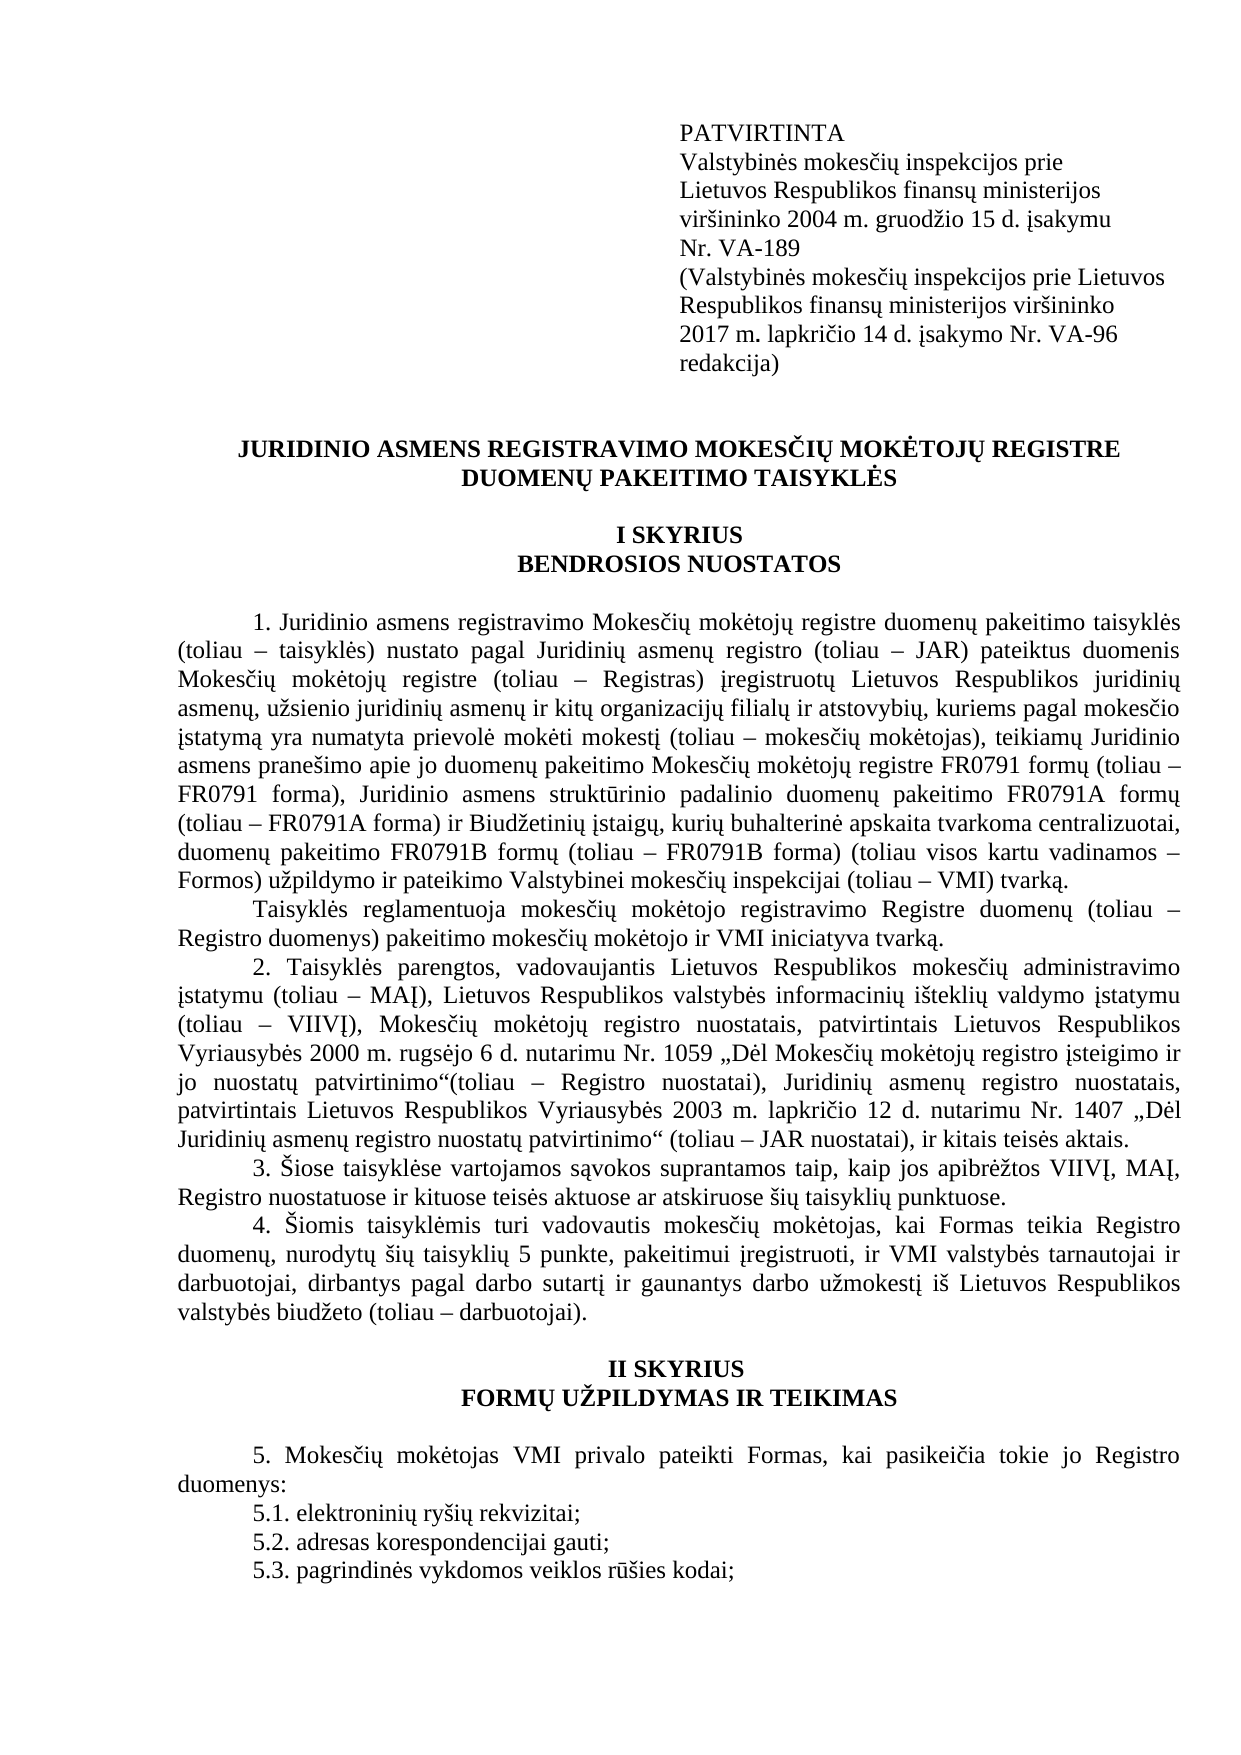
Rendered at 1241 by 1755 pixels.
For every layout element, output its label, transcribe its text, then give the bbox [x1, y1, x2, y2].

text 2. Taisyklės parengtos, vadovaujantis Lietuvos Respublikos mokesčių administravimo įstatymu (toliau – MAĮ), Lietuvos Respublikos valstybės informacinių išteklių valdymo įstatymu (toliau – VIIVĮ), Mokesčių mokėtojų registro nuostatais, patvirtintais Lietuvos Respublikos Vyriausybės 2000 m. rugsėjo 6 d. nutarimu Nr. 1059 „Dėl Mokesčių mokėtojų registro įsteigimo ir jo nuostatų patvirtinimo“(toliau – Registro nuostatai), Juridinių asmenų registro nuostatais, patvirtintais Lietuvos Respublikos Vyriausybės 2003 m. lapkričio 12 d. nutarimu Nr. 1407 „Dėl Juridinių asmenų registro nuostatų patvirtinimo“ (toliau – JAR nuostatai), ir kitais teisės aktais. [177, 952, 1181, 1153]
text 4. Šiomis taisyklėmis turi vadovautis mokesčių mokėtojas, kai Formas teikia Registro duomenų, nurodytų šių taisyklių 5 punkte, pakeitimui įregistruoti, ir VMI valstybės tarnautojai ir darbuotojai, dirbantys pagal darbo sutartį ir gaunantys darbo užmokestį iš Lietuvos Respublikos valstybės biudžeto (toliau – darbuotojai). [177, 1211, 1181, 1326]
text FORMŲ UŽPILDYMAS IR TEIKIMAS [177, 1383, 1181, 1412]
text 5.1. elektroninių ryšių rekvizitai; [177, 1498, 1181, 1527]
text Valstybinės mokesčių inspekcijos prie [679, 147, 1181, 176]
text 5.2. adresas korespondencijai gauti; [177, 1527, 1181, 1556]
text JURIDINIO ASMENS REGISTRAVIMO MOKESČIŲ MOKĖTOJŲ REGISTRE DUOMENŲ PAKEITIMO TAISYKLĖS [177, 434, 1181, 492]
text 1. Juridinio asmens registravimo Mokesčių mokėtojų registre duomenų pakeitimo taisyklės (toliau – taisyklės) nustato pagal Juridinių asmenų registro (toliau – JAR) pateiktus duomenis Mokesčių mokėtojų registre (toliau – Registras) įregistruotų Lietuvos Respublikos juridinių asmenų, užsienio juridinių asmenų ir kitų organizacijų filialų ir atstovybių, kuriems pagal mokesčio įstatymą yra numatyta prievolė mokėti mokestį (toliau – mokesčių mokėtojas), teikiamų Juridinio asmens pranešimo apie jo duomenų pakeitimo Mokesčių mokėtojų registre FR0791 formų (toliau – FR0791 forma), Juridinio asmens struktūrinio padalinio duomenų pakeitimo FR0791A formų (toliau – FR0791A forma) ir Biudžetinių įstaigų, kurių buhalterinė apskaita tvarkoma centralizuotai, duomenų pakeitimo FR0791B formų (toliau – FR0791B forma) (toliau visos kartu vadinamos – Formos) užpildymo ir pateikimo Valstybinei mokesčių inspekcijai (toliau – VMI) tvarką. [177, 607, 1181, 894]
text Respublikos finansų ministerijos viršininko [679, 291, 1181, 319]
text Taisyklės reglamentuoja mokesčių mokėtojo registravimo Registre duomenų (toliau – Registro duomenys) pakeitimo mokesčių mokėtojo ir VMI iniciatyva tvarką. [177, 894, 1181, 952]
text (Valstybinės mokesčių inspekcijos prie Lietuvos [679, 262, 1181, 291]
text Lietuvos Respublikos finansų ministerijos [679, 176, 1181, 204]
text PATVIRTINTA [679, 118, 1181, 147]
text 2017 m. lapkričio 14 d. įsakymo Nr. VA-96 redakcija) [679, 319, 1181, 377]
text BENDROSIOS NUOSTATOS [177, 549, 1181, 578]
text 5.3. pagrindinės vykdomos veiklos rūšies kodai; [177, 1556, 1181, 1584]
text viršininko 2004 m. gruodžio 15 d. įsakymu [679, 204, 1181, 233]
text 3. Šiose taisyklėse vartojamos sąvokos suprantamos taip, kaip jos apibrėžtos VIIVĮ, MAĮ, Registro nuostatuose ir kituose teisės aktuose ar atskiruose šių taisyklių punktuose. [177, 1153, 1181, 1211]
text II SKYRIUS [177, 1354, 1181, 1383]
text 5. Mokesčių mokėtojas VMI privalo pateikti Formas, kai pasikeičia tokie jo Registro duomenys: [177, 1441, 1181, 1498]
text Nr. VA-189 [679, 233, 1181, 262]
text I SKYRIUS [177, 521, 1181, 549]
